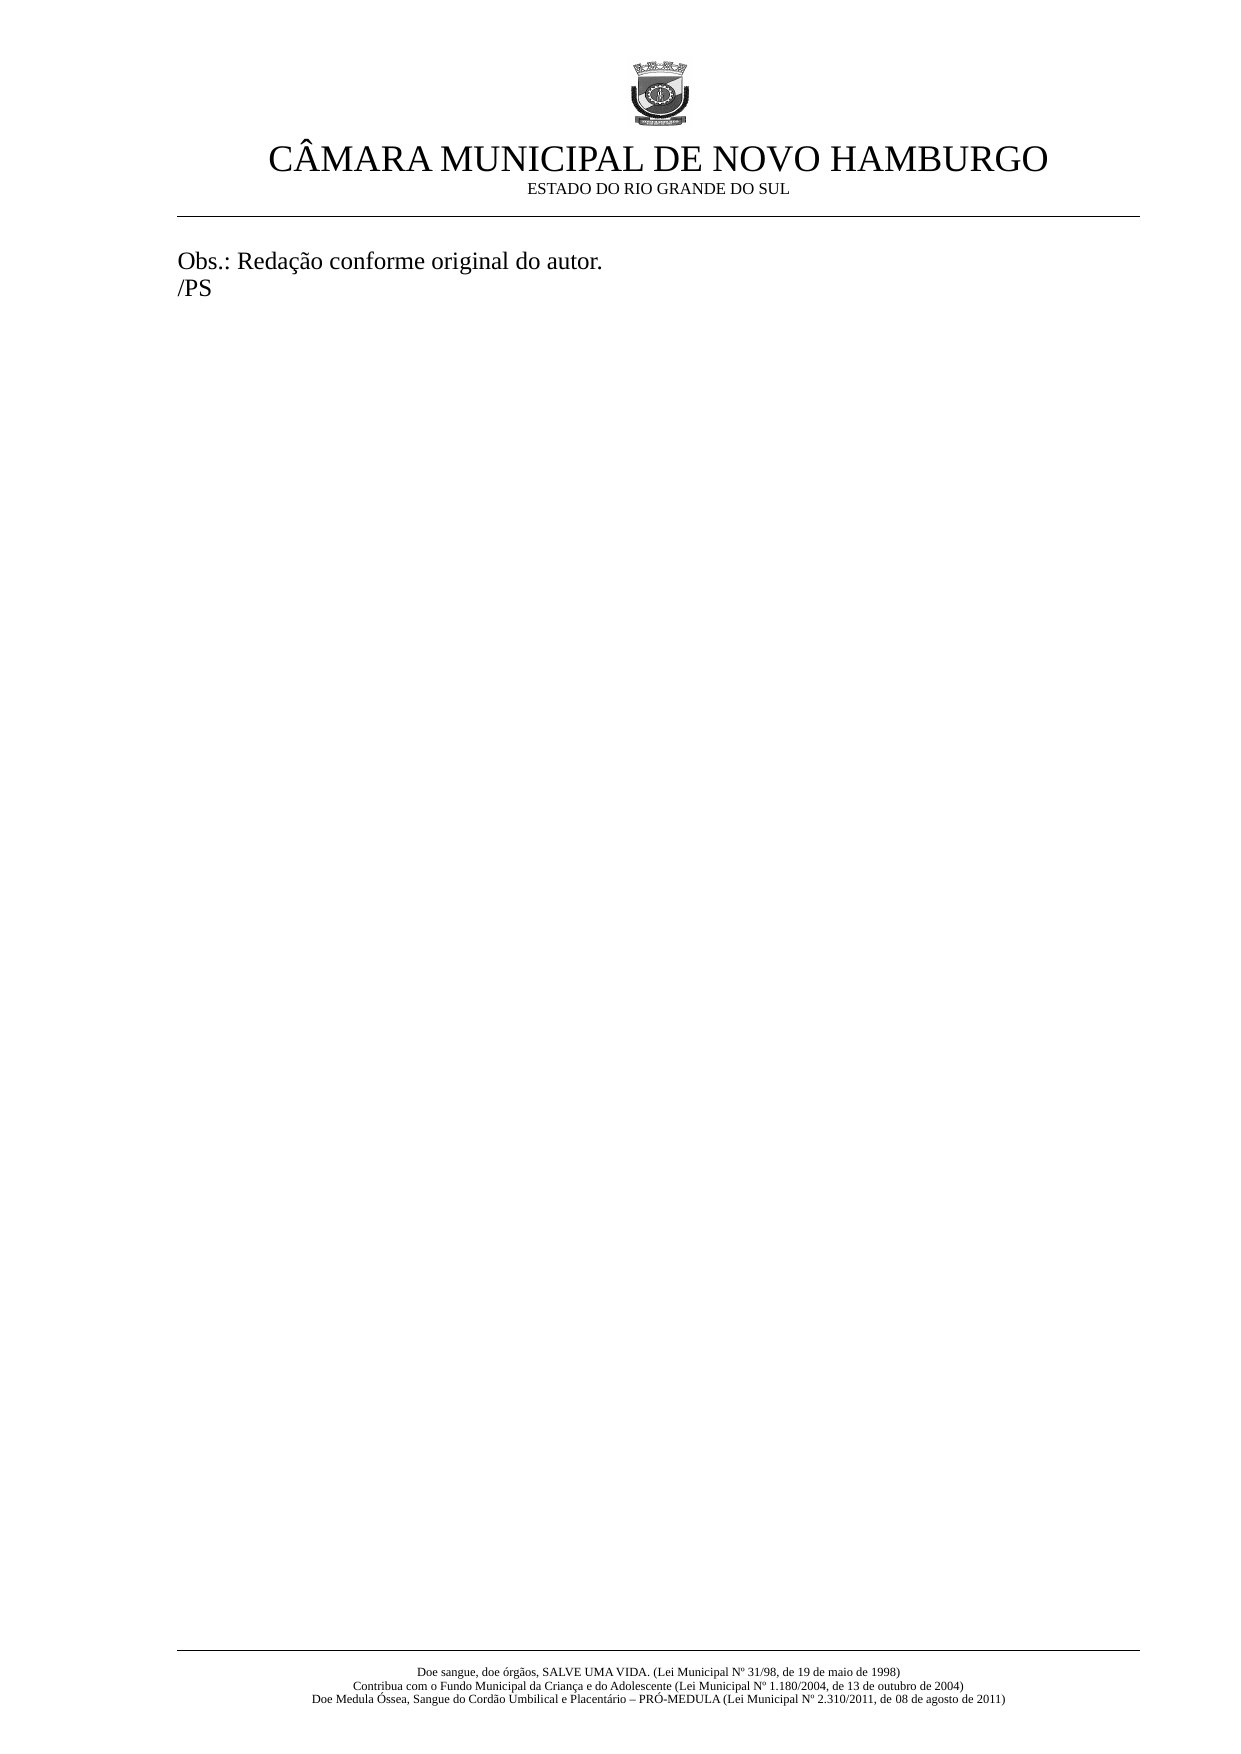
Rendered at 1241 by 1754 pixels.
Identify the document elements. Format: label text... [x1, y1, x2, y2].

text /PS [177, 274, 1140, 302]
text Obs.: Redação conforme original do autor. [177, 247, 1140, 274]
